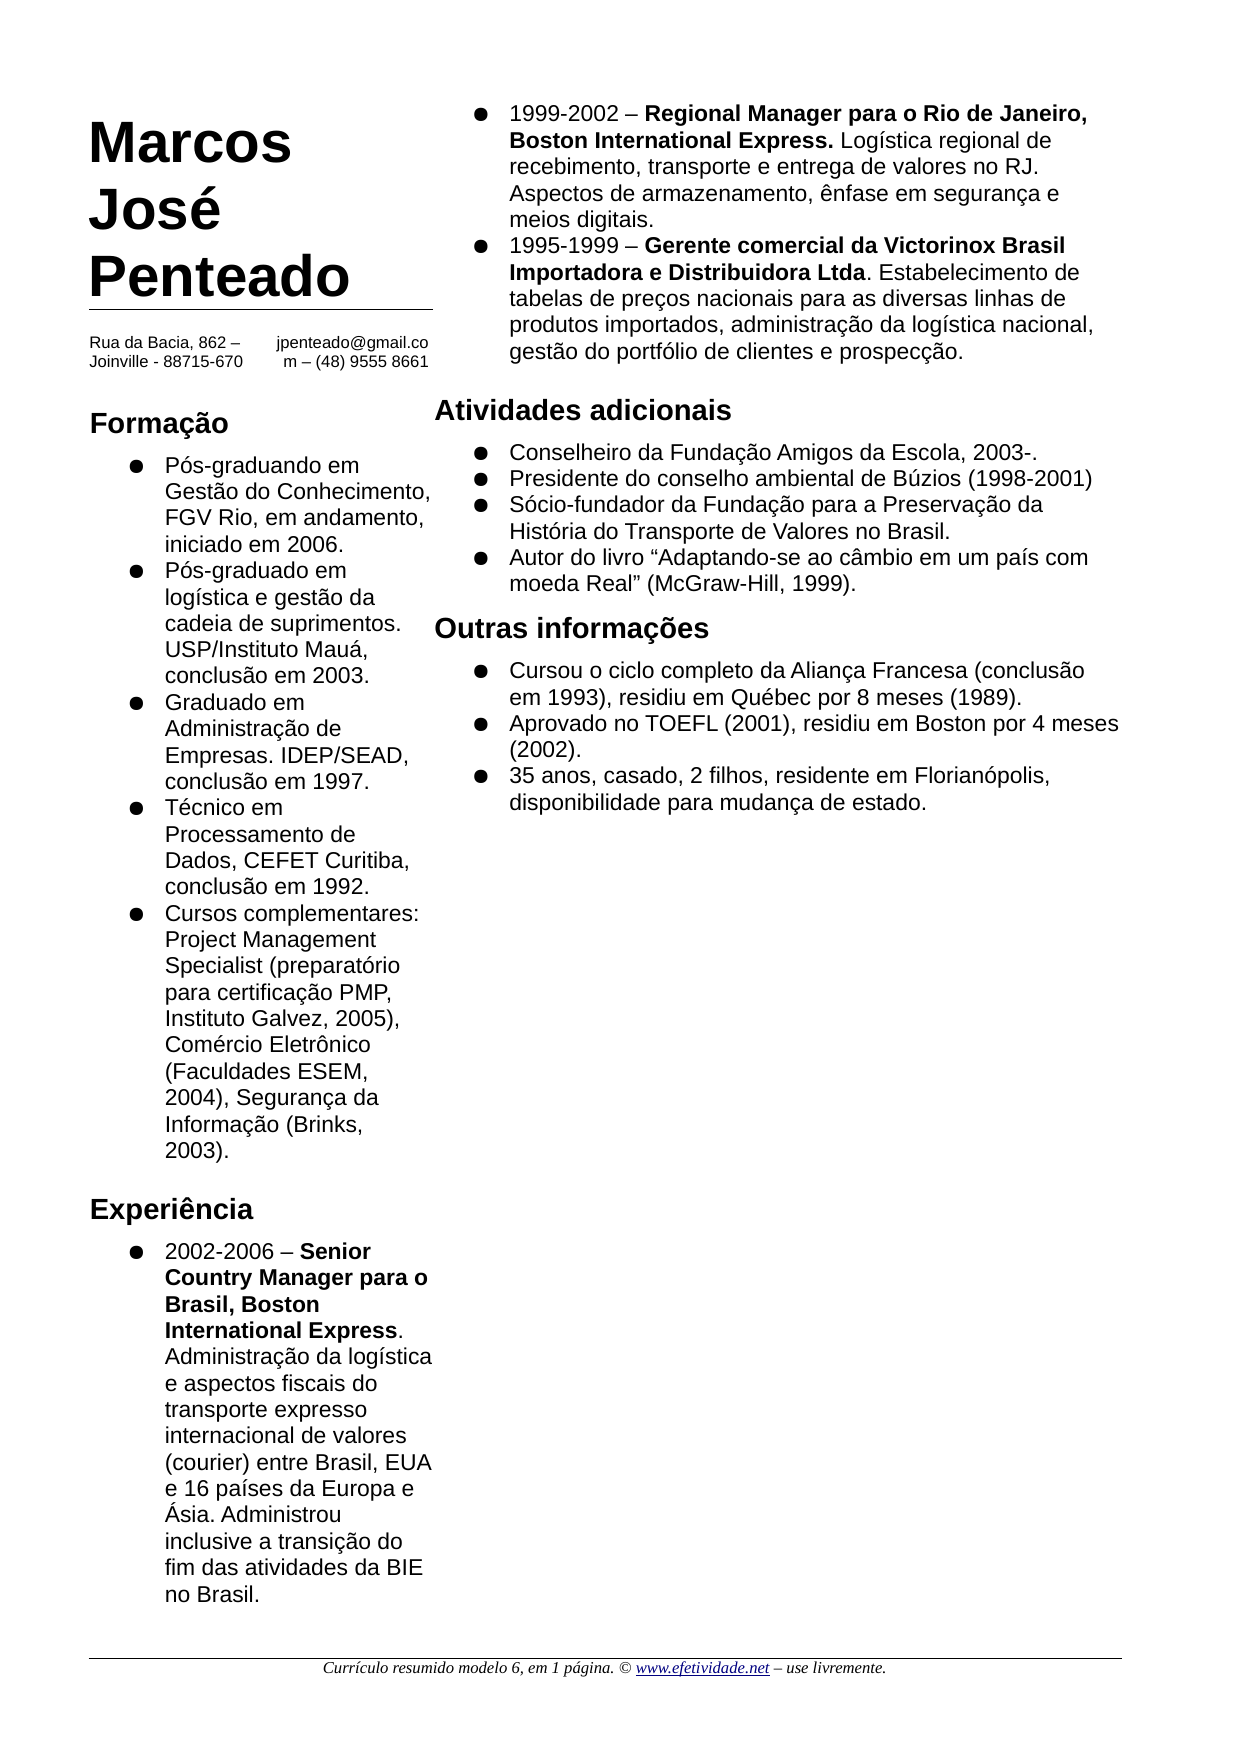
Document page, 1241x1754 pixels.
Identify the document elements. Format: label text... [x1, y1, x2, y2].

table_header jpenteado@gmail.com – (48) 9555 8661 [260, 327, 433, 377]
table_cell Experiência 2002-2006 – Senior Country Manager para o Brasil, Boston International Express. Administração da logística e aspectos fiscais do transporte expresso internacional de valores (courier) entre Brasil, EUA e 16 países da Europa e Ásia. Administrou inclusive a transição do fim das atividades da BIE no Brasil. 1999-2002 – Regional Manager para o Rio de Janeiro, Boston International Express. Logística regional de recebimento, transporte e entrega de valores no RJ. Aspectos de armazenamento, ênfase em segurança e meios digitais. 1995-1999 – Gerente comercial da Victorinox Brasil Importadora e Distribuidora Ltda. Estabelecimento de tabelas de preços nacionais para as diversas linhas de produtos importados, administração da logística nacional, gestão do portfólio de clientes e prospecção. [434, 100, 1121, 364]
table_header Formação Pós-graduando em Gestão do Conhecimento, FGV Rio, em andamento, iniciado em 2006. Pós-graduado em logística e gestão da cadeia de suprimentos. USP/Instituto Mauá, conclusão em 2003. Graduado em Administração de Empresas. IDEP/SEAD, conclusão em 1997. Técnico em Processamento de Dados, CEFET Curitiba, conclusão em 1992. Cursos complementares: Project Management Specialist (preparatório para certificação PMP, Instituto Galvez, 2005), Comércio Eletrônico (Faculdades ESEM, 2004), Segurança da Informação (Brinks, 2003). [90, 406, 432, 1163]
table_cell Experiência 2002-2006 – Senior Country Manager para o Brasil, Boston International Express. Administração da logística e aspectos fiscais do transporte expresso internacional de valores (courier) entre Brasil, EUA e 16 países da Europa e Ásia. Administrou inclusive a transição do fim das atividades da BIE no Brasil. 1999-2002 – Regional Manager para o Rio de Janeiro, Boston International Express. Logística regional de recebimento, transporte e entrega de valores no RJ. Aspectos de armazenamento, ênfase em segurança e meios digitais. 1995-1999 – Gerente comercial da Victorinox Brasil Importadora e Distribuidora Ltda. Estabelecimento de tabelas de preços nacionais para as diversas linhas de produtos importados, administração da logística nacional, gestão do portfólio de clientes e prospecção. [90, 1192, 432, 1607]
table_cell [434, 597, 1121, 611]
table_cell [90, 1163, 432, 1192]
table_cell Atividades adicionais Conselheiro da Fundação Amigos da Escola, 2003-. Presidente do conselho ambiental de Búzios (1998-2001) Sócio-fundador da Fundação para a Preservação da História do Transporte de Valores no Brasil. Autor do livro “Adaptando-se ao câmbio em um país com moeda Real” (McGraw-Hill, 1999). [434, 393, 1121, 597]
subtitle Marcos José Penteado [88, 107, 433, 309]
table_cell Outras informações Cursou o ciclo completo da Aliança Francesa (conclusão em 1993), residiu em Québec por 8 meses (1989). Aprovado no TOEFL (2001), residiu em Boston por 4 meses (2002). 35 anos, casado, 2 filhos, residente em Florianópolis, disponibilidade para mudança de estado. [434, 611, 1121, 815]
table_cell [434, 364, 1121, 393]
table_header Rua da Bacia, 862 – Joinville - 88715-670 [84, 327, 260, 377]
